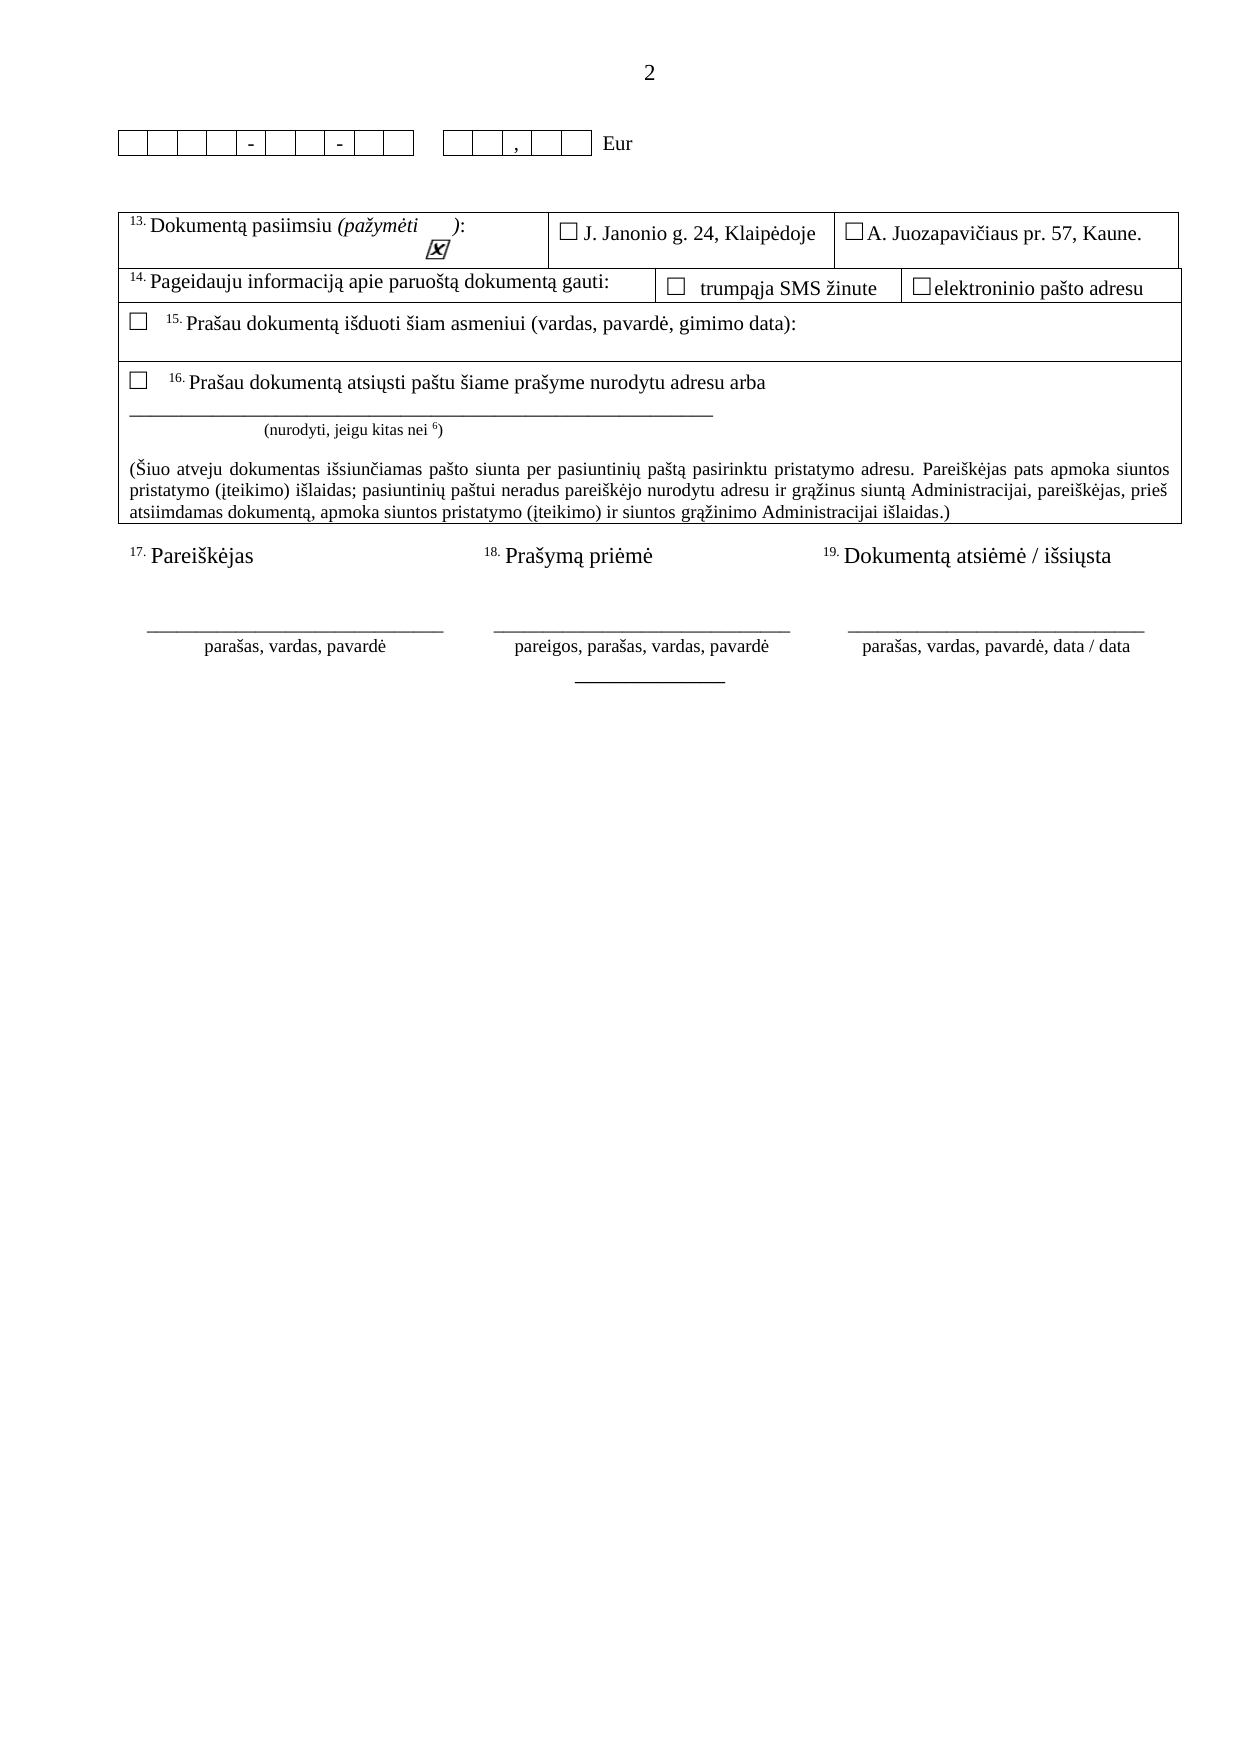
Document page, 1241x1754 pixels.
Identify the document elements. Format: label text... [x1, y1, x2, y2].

table_cell ______________________________ parašas, vardas, pavardė, data / data [811, 612, 1181, 657]
table_header [473, 131, 502, 155]
table_header - [325, 131, 354, 155]
table_header [562, 131, 591, 155]
table_header [384, 131, 413, 155]
table_cell [473, 595, 811, 612]
table_header [148, 131, 177, 155]
text ____________ [118, 657, 1181, 686]
table_cell [118, 595, 472, 612]
table_cell 14. Pageidauju informaciją apie paruoštą dokumentą gauti: [119, 269, 655, 302]
table_header 13. Dokumentą pasiimsiu (pažymėti ): [119, 213, 548, 267]
table_header [444, 131, 472, 155]
table_header - [237, 131, 265, 155]
table_header , [503, 131, 531, 155]
table_header □ J. Janonio g. 24, Klaipėdoje [549, 213, 834, 267]
table_header [207, 131, 236, 155]
table_cell [811, 595, 1181, 612]
table_cell ______________________________ parašas, vardas, pavardė [118, 612, 472, 657]
table_cell ______________________________ pareigos, parašas, vardas, pavardė [473, 612, 811, 657]
table_cell □ trumpąja SMS žinute [656, 269, 901, 302]
table_cell □ elektroninio pašto adresu [902, 269, 1181, 302]
table_header 19. Dokumentą atsiėmė / išsiųsta [811, 540, 1181, 595]
table_header 17. Pareiškėjas [118, 540, 472, 595]
table_header [355, 131, 383, 155]
table_header □ A. Juozapavičiaus pr. 57, Kaune. [835, 213, 1178, 267]
table_header 18. Prašymą priėmė [473, 540, 811, 595]
table_header [296, 131, 324, 155]
table_header Eur [592, 130, 650, 155]
table_header [414, 130, 443, 155]
table_header [532, 131, 561, 155]
table_header [266, 131, 295, 155]
table_header [178, 131, 206, 155]
table_cell □ 16. Prašau dokumentą atsiųsti paštu šiame prašyme nurodytu adresu arba ________________________________________________________ (nurodyti, jeigu kitas nei 6) (Šiuo atveju dokumentas išsiunčiamas pašto siunta per pasiuntinių paštą pasirinktu pristatymo adresu. Pareiškėjas pats apmoka siuntos pristatymo (įteikimo) išlaidas; pasiuntinių paštui neradus pareiškėjo nurodytu adresu ir grąžinus siuntą Administracijai, pareiškėjas, prieš atsiimdamas dokumentą, apmoka siuntos pristatymo (įteikimo) ir siuntos grąžinimo Administracijai išlaidas.) [119, 362, 1181, 522]
table_cell □ 15. Prašau dokumentą išduoti šiam asmeniui (vardas, pavardė, gimimo data): [119, 303, 1181, 361]
table_header [119, 131, 147, 155]
